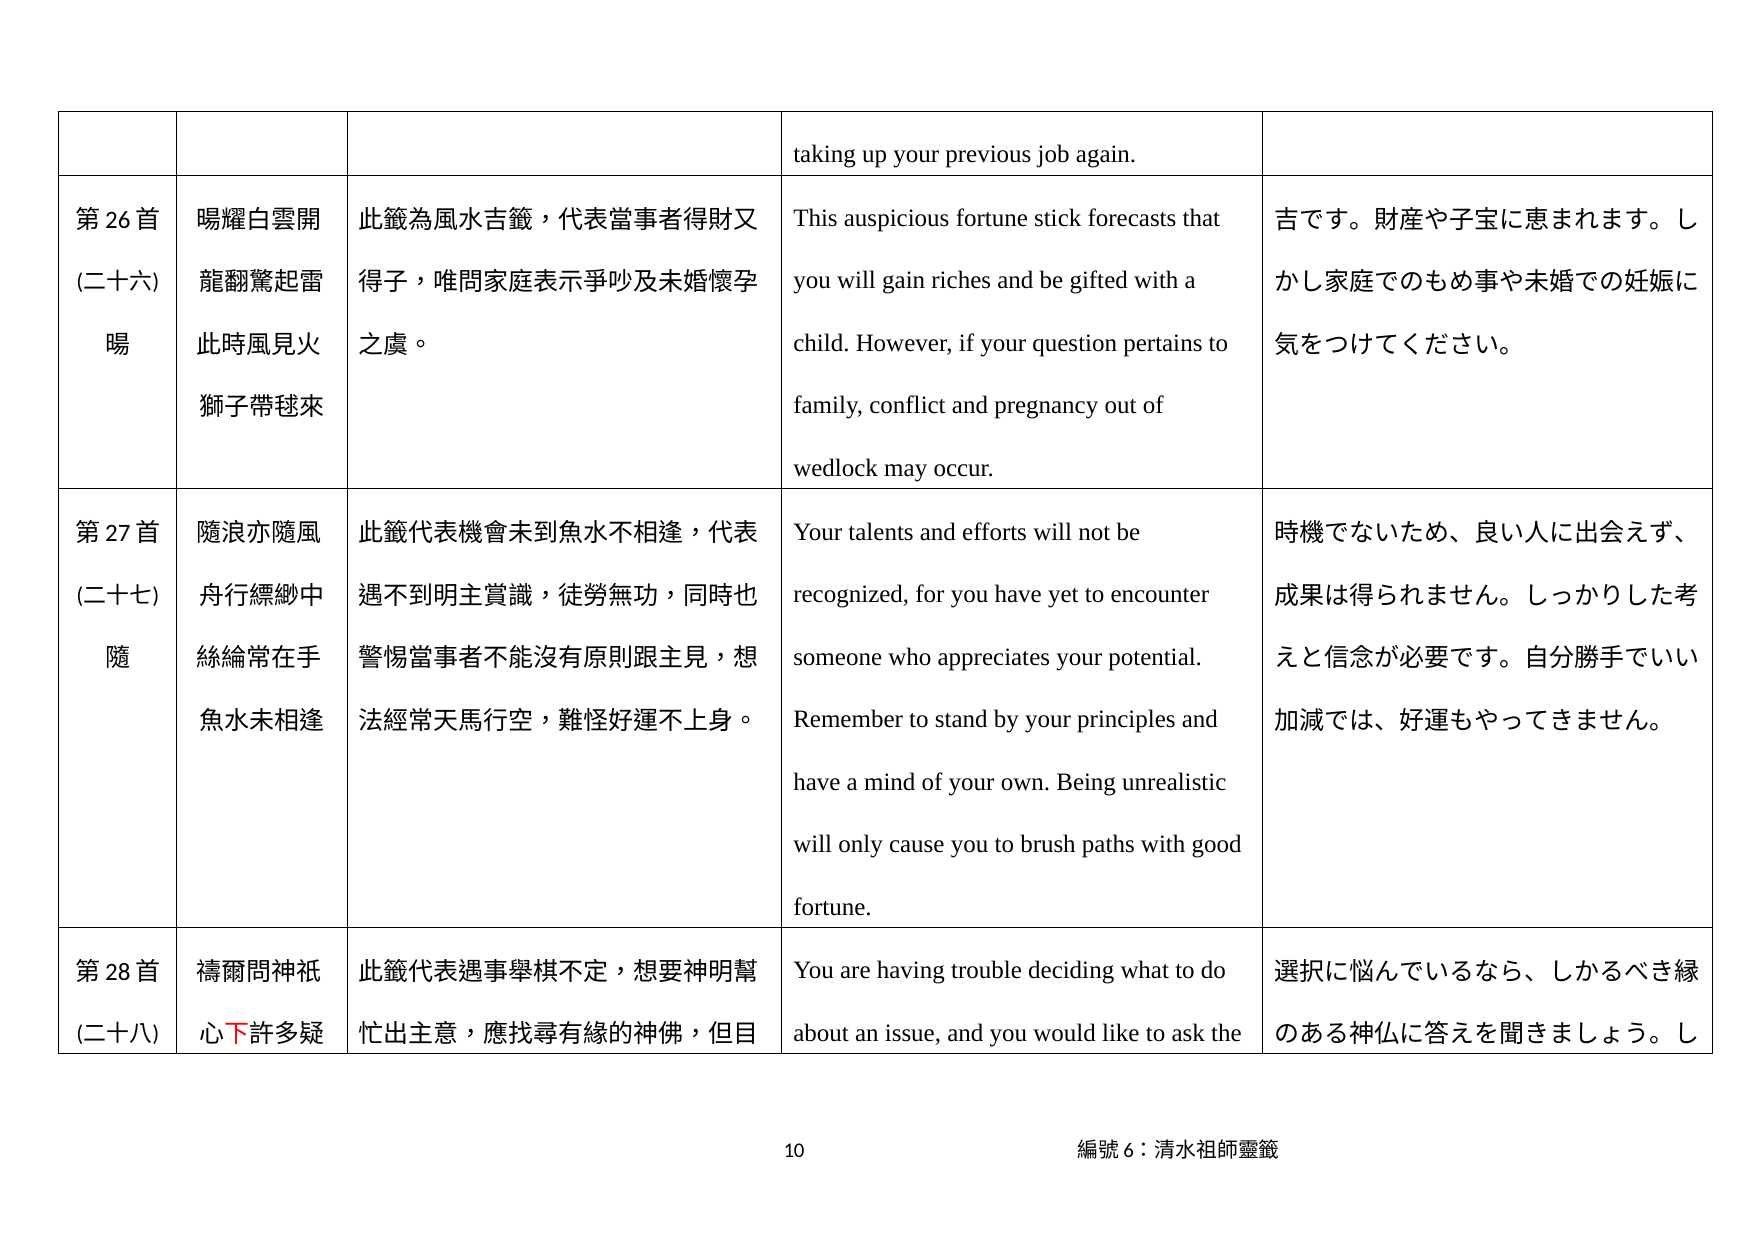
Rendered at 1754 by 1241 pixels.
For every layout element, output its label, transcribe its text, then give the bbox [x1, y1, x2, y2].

table_cell [1263, 112, 1712, 175]
table_cell taking up your previous job again. [782, 112, 1262, 175]
table_cell [177, 112, 347, 175]
table_cell Your talents and efforts will not be recognized, for you have yet to encounter someone who appreciates your potential. Remember to stand by your principles and have a mind of your own. Being unrealistic will only cause you to brush paths with good fortune. [782, 489, 1262, 927]
table_cell 此籤為風水吉籤，代表當事者得財又得子，唯問家庭表示爭吵及未婚懷孕之虞。 [348, 176, 781, 488]
table_cell 暘耀白雲開 龍翻驚起雷 此時風見火 獅子帶毬來 [177, 176, 347, 488]
table_cell 此籤代表遇事舉棋不定，想要神明幫忙出主意，應找尋有緣的神佛，但目 [348, 928, 781, 1053]
table_cell 時機でないため、良い人に出会えず、成果は得られません。しっかりした考えと信念が必要です。自分勝手でいい加減では、好運もやってきません。 [1263, 489, 1712, 927]
table_cell 吉です。財産や子宝に恵まれます。しかし家庭でのもめ事や未婚での妊娠に気をつけてください。 [1263, 176, 1712, 488]
table_cell 選択に悩んでいるなら、しかるべき縁のある神仏に答えを聞きましょう。し [1263, 928, 1712, 1053]
table_cell [348, 112, 781, 175]
table_cell [59, 112, 176, 175]
table_cell This auspicious fortune stick forecasts that you will gain riches and be gifted with a child. However, if your question pertains to family, conflict and pregnancy out of wedlock may occur. [782, 176, 1262, 488]
table_cell 隨浪亦隨風 舟行縹緲中 絲綸常在手 魚水未相逢 [177, 489, 347, 927]
table_cell 第27首 (二十七) 隨 [59, 489, 176, 927]
table_cell 第26首 (二十六) 暘 [59, 176, 176, 488]
table_cell 第28首 (二十八) [59, 928, 176, 1053]
table_cell 此籤代表機會未到魚水不相逢，代表遇不到明主賞識，徒勞無功，同時也警惕當事者不能沒有原則跟主見，想法經常天馬行空，難怪好運不上身。 [348, 489, 781, 927]
table_cell You are having trouble deciding what to do about an issue, and you would like to ask the [782, 928, 1262, 1053]
table_cell 禱爾問神祇 心下許多疑 [177, 928, 347, 1053]
